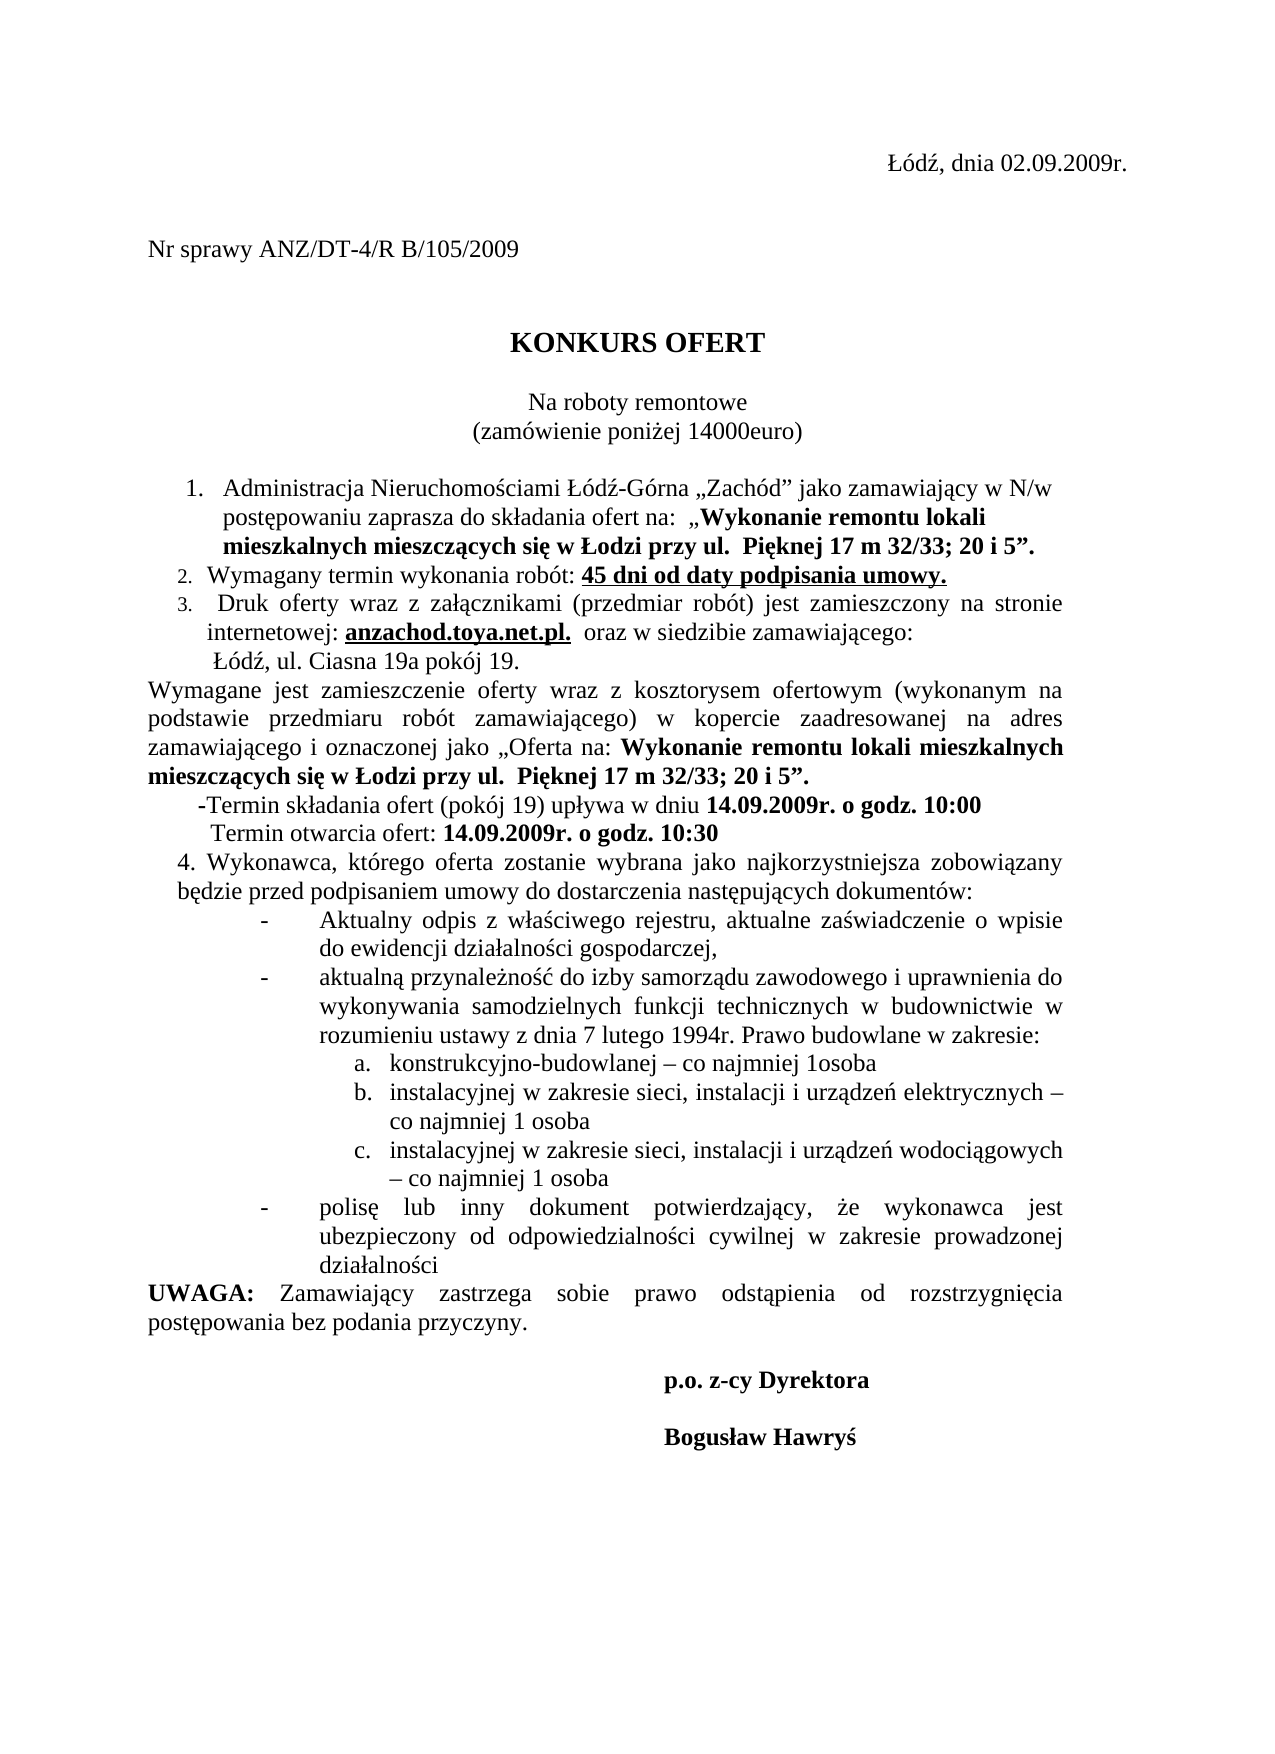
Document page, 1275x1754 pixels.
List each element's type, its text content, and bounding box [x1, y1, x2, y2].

list Wymagany termin wykonania robót: 45 dni od daty podpisania umowy. [177, 560, 1064, 588]
list Aktualny odpis z właściwego rejestru, aktualne zaświadczenie o wpisie do ewidencji działalności gospodarczej, [260, 905, 1064, 962]
text Łódź, ul. Ciasna 19a pokój 19. [207, 646, 1064, 675]
text 4. Wykonawca, którego oferta zostanie wybrana jako najkorzystniejsza zobowiązany będzie przed podpisaniem umowy do dostarczenia następujących dokumentów: [177, 847, 1064, 905]
list Administracja Nieruchomościami Łódź-Górna „Zachód” jako zamawiający w N/w postępowaniu zaprasza do składania ofert na: „Wykonanie remontu lokali mieszkalnych mieszczących się w Łodzi przy ul. Pięknej 17 m 32/33; 20 i 5”. [185, 473, 1127, 560]
subtitle KONKURS OFERT [148, 325, 1127, 358]
text Termin otwarcia ofert: 14.09.2009r. o godz. 10:30 [148, 818, 1064, 847]
list Druk oferty wraz z załącznikami (przedmiar robót) jest zamieszczony na stronie internetowej: anzachod.toya.net.pl. oraz w siedzibie zamawiającego: [177, 588, 1064, 646]
list polisę lub inny dokument potwierdzający, że wykonawca jest ubezpieczony od odpowiedzialności cywilnej w zakresie prowadzonej działalności [260, 1192, 1064, 1278]
list aktualną przynależność do izby samorządu zawodowego i uprawnienia do wykonywania samodzielnych funkcji technicznych w budownictwie w rozumieniu ustawy z dnia 7 lutego 1994r. Prawo budowlane w zakresie: [260, 962, 1064, 1048]
text Wymagane jest zamieszczenie oferty wraz z kosztorysem ofertowym (wykonanym na podstawie przedmiaru robót zamawiającego) w kopercie zaadresowanej na adres zamawiającego i oznaczonej jako „Oferta na: Wykonanie remontu lokali mieszkalnych mieszczących się w Łodzi przy ul. Pięknej 17 m 32/33; 20 i 5”. [148, 675, 1064, 790]
text Nr sprawy ANZ/DT-4/R B/105/2009 [148, 234, 1127, 263]
text -Termin składania ofert (pokój 19) upływa w dniu 14.09.2009r. o godz. 10:00 [148, 790, 1064, 818]
text UWAGA: Zamawiający zastrzega sobie prawo odstąpienia od rozstrzygnięcia postępowania bez podania przyczyny. [148, 1278, 1064, 1336]
text Bogusław Hawryś [664, 1422, 1064, 1451]
list instalacyjnej w zakresie sieci, instalacji i urządzeń elektrycznych – co najmniej 1 osoba [354, 1077, 1064, 1135]
list instalacyjnej w zakresie sieci, instalacji i urządzeń wodociągowych – co najmniej 1 osoba [354, 1135, 1064, 1192]
list konstrukcyjno-budowlanej – co najmniej 1osoba [354, 1048, 1064, 1077]
text Na roboty remontowe [148, 387, 1127, 416]
text p.o. z-cy Dyrektora [664, 1365, 1064, 1393]
text (zamówienie poniżej 14000euro) [148, 416, 1127, 445]
text Łódź, dnia 02.09.2009r. [148, 148, 1127, 176]
